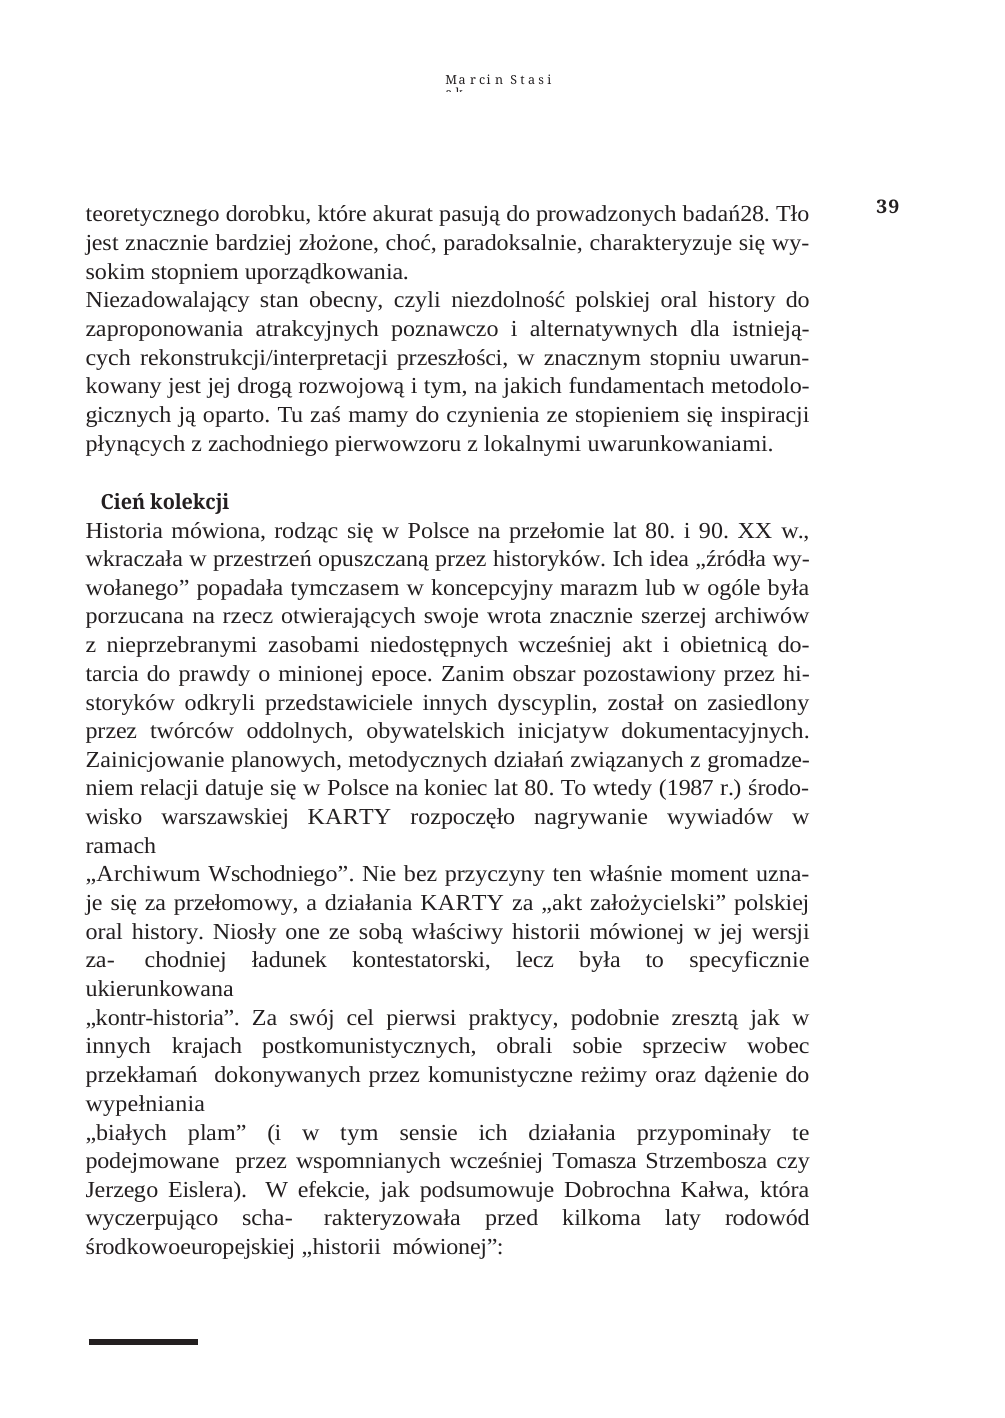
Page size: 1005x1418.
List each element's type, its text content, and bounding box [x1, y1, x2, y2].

text jest znacznie bardziej złożone, choć, paradoksalnie, charakteryzuje się wy- sokim stopniem uporządkowania. [85, 229, 809, 284]
text Niezadowalający stan obecny, czyli niezdolność polskiej oral history do zaproponowania atrakcyjnych poznawczo i alternatywnych dla istnieją- cych rekonstrukcji/interpretacji przeszłości, w znacznym stopniu uwarun- kowany jest jej drogą rozwojową i tym, na jakich fundamentach metodolo- gicznych ją oparto. Tu zaś mamy do czynienia ze stopieniem się inspiracji płynących z zachodniego pierwowzoru z lokalnymi uwarunkowaniami. [85, 286, 809, 456]
text teoretycznego dorobku, które akurat pasują do prowadzonych badań28. Tło 39 [85, 194, 931, 226]
text Historia mówiona, rodząc się w Polsce na przełomie lat 80. i 90. XX w., wkraczała w przestrzeń opuszczaną przez historyków. Ich idea „źródła wy- wołanego” popadała tymczasem w koncepcyjny marazm lub w ogóle była porzucana na rzecz otwierających swoje wrota znacznie szerzej archiwów z nieprzebranymi zasobami niedostępnych wcześniej akt i obietnicą do- tarcia do prawdy o minionej epoce. Zanim obszar pozostawiony przez hi- storyków odkryli przedstawiciele innych dyscyplin, został on zasiedlony przez twórców oddolnych, obywatelskich inicjatyw dokumentacyjnych. Zainicjowanie planowych, metodycznych działań związanych z gromadze- niem relacji datuje się w Polsce na koniec lat 80. To wtedy (1987 r.) środo- wisko warszawskiej KARTY rozpoczęło nagrywanie wywiadów w ramach [85, 517, 810, 858]
text „białych plam” (i w tym sensie ich działania przypominały te podejmowane przez wspomnianych wcześniej Tomasza Strzembosza czy Jerzego Eislera). W efekcie, jak podsumowuje Dobrochna Kałwa, która wyczerpująco scha- rakteryzowała przed kilkoma laty rodowód środkowoeuropejskiej „historii mówionej”: [85, 1118, 809, 1259]
text „kontr-historia”. Za swój cel pierwsi praktycy, podobnie zresztą jak w innych krajach postkomunistycznych, obrali sobie sprzeciw wobec przekłamań dokonywanych przez komunistyczne reżimy oraz dążenie do wypełniania [85, 1004, 809, 1116]
text „Archiwum Wschodniego”. Nie bez przyczyny ten właśnie moment uzna- je się za przełomowy, a działania KARTY za „akt założycielski” polskiej oral history. Niosły one ze sobą właściwy historii mówionej w jej wersji za- chodniej ładunek kontestatorski, lecz była to specyficznie ukierunkowana [85, 861, 809, 1001]
text Cień kolekcji [100, 487, 931, 515]
